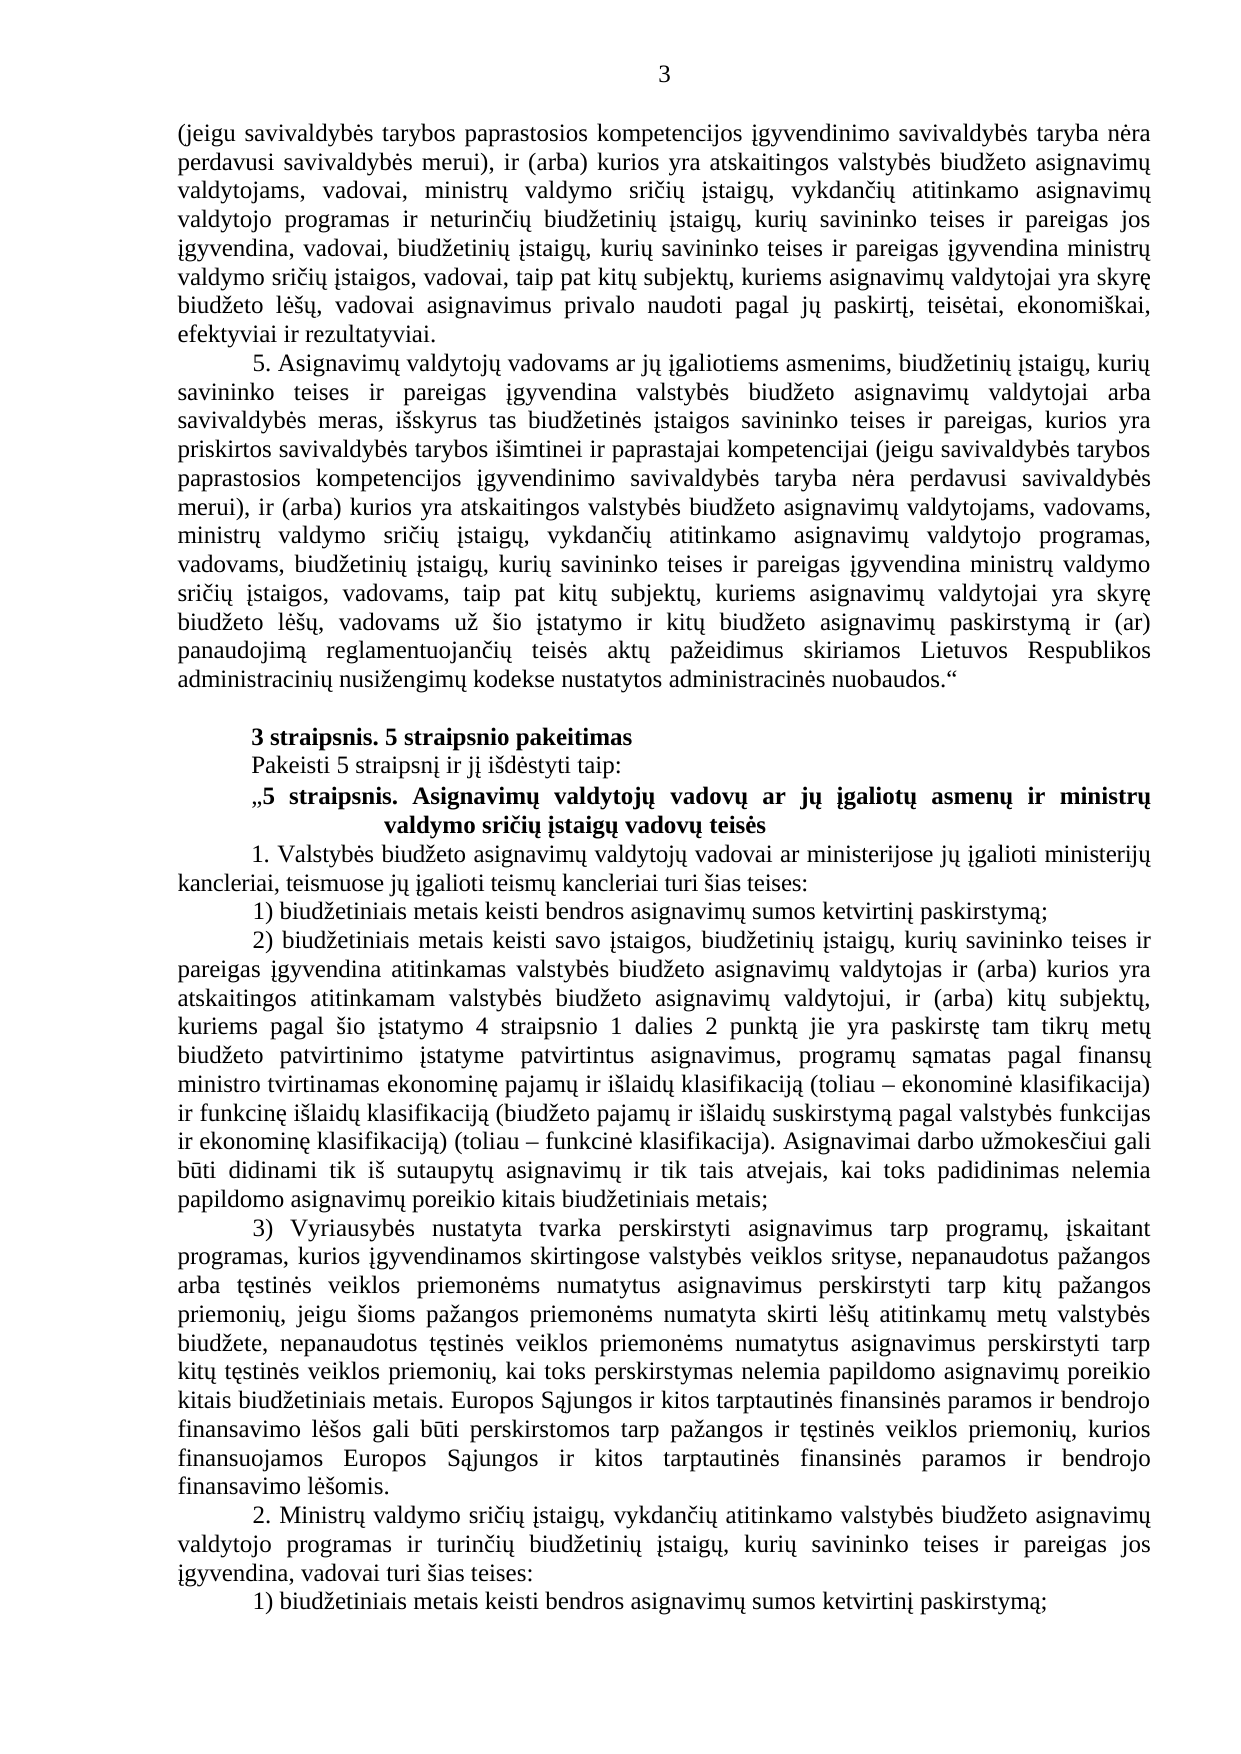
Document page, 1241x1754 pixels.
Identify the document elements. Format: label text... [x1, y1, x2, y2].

text 2) biudžetiniais metais keisti savo įstaigos, biudžetinių įstaigų, kurių savininko teises ir pareigas įgyvendina atitinkamas valstybės biudžeto asignavimų valdytojas ir (arba) kurios yra atskaitingos atitinkamam valstybės biudžeto asignavimų valdytojui, ir (arba) kitų subjektų, kuriems pagal šio įstatymo 4 straipsnio 1 dalies 2 punktą jie yra paskirstę tam tikrų metų biudžeto patvirtinimo įstatyme patvirtintus asignavimus, programų sąmatas pagal finansų ministro tvirtinamas ekonominę pajamų ir išlaidų klasifikaciją (toliau – ekonominė klasifikacija) ir funkcinę išlaidų klasifikaciją (biudžeto pajamų ir išlaidų suskirstymą pagal valstybės funkcijas ir ekonominę klasifikaciją) (toliau – funkcinė klasifikacija). Asignavimai darbo užmokesčiui gali būti didinami tik iš sutaupytų asignavimų ir tik tais atvejais, kai toks padidinimas nelemia papildomo asignavimų poreikio kitais biudžetiniais metais; [177, 925, 1152, 1213]
text 1) biudžetiniais metais keisti bendros asignavimų sumos ketvirtinį paskirstymą; [177, 896, 1152, 925]
text 1. Valstybės biudžeto asignavimų valdytojų vadovai ar ministerijose jų įgalioti ministerijų kancleriai, teismuose jų įgalioti teismų kancleriai turi šias teises: [177, 839, 1152, 896]
text (jeigu savivaldybės tarybos paprastosios kompetencijos įgyvendinimo savivaldybės taryba nėra perdavusi savivaldybės merui), ir (arba) kurios yra atskaitingos valstybės biudžeto asignavimų valdytojams, vadovai, ministrų valdymo sričių įstaigų, vykdančių atitinkamo asignavimų valdytojo programas ir neturinčių biudžetinių įstaigų, kurių savininko teises ir pareigas jos įgyvendina, vadovai, biudžetinių įstaigų, kurių savininko teises ir pareigas įgyvendina ministrų valdymo sričių įstaigos, vadovai, taip pat kitų subjektų, kuriems asignavimų valdytojai yra skyrę biudžeto lėšų, vadovai asignavimus privalo naudoti pagal jų paskirtį, teisėtai, ekonomiškai, efektyviai ir rezultatyviai. [177, 118, 1152, 348]
text 1) biudžetiniais metais keisti bendros asignavimų sumos ketvirtinį paskirstymą; [177, 1586, 1152, 1615]
text 3 straipsnis. 5 straipsnio pakeitimas [177, 722, 1152, 751]
text Pakeisti 5 straipsnį ir jį išdėstyti taip: [251, 751, 1152, 779]
text 3) Vyriausybės nustatyta tvarka perskirstyti asignavimus tarp programų, įskaitant programas, kurios įgyvendinamos skirtingose valstybės veiklos srityse, nepanaudotus pažangos arba tęstinės veiklos priemonėms numatytus asignavimus perskirstyti tarp kitų pažangos priemonių, jeigu šioms pažangos priemonėms numatyta skirti lėšų atitinkamų metų valstybės biudžete, nepanaudotus tęstinės veiklos priemonėms numatytus asignavimus perskirstyti tarp kitų tęstinės veiklos priemonių, kai toks perskirstymas nelemia papildomo asignavimų poreikio kitais biudžetiniais metais. Europos Sąjungos ir kitos tarptautinės finansinės paramos ir bendrojo finansavimo lėšos gali būti perskirstomos tarp pažangos ir tęstinės veiklos priemonių, kurios finansuojamos Europos Sąjungos ir kitos tarptautinės finansinės paramos ir bendrojo finansavimo lėšomis. [177, 1213, 1152, 1500]
text 2. Ministrų valdymo sričių įstaigų, vykdančių atitinkamo valstybės biudžeto asignavimų valdytojo programas ir turinčių biudžetinių įstaigų, kurių savininko teises ir pareigas jos įgyvendina, vadovai turi šias teises: [177, 1500, 1152, 1586]
text 5. Asignavimų valdytojų vadovams ar jų įgaliotiems asmenims, biudžetinių įstaigų, kurių savininko teises ir pareigas įgyvendina valstybės biudžeto asignavimų valdytojai arba savivaldybės meras, išskyrus tas biudžetinės įstaigos savininko teises ir pareigas, kurios yra priskirtos savivaldybės tarybos išimtinei ir paprastajai kompetencijai (jeigu savivaldybės tarybos paprastosios kompetencijos įgyvendinimo savivaldybės taryba nėra perdavusi savivaldybės merui), ir (arba) kurios yra atskaitingos valstybės biudžeto asignavimų valdytojams, vadovams, ministrų valdymo sričių įstaigų, vykdančių atitinkamo asignavimų valdytojo programas, vadovams, biudžetinių įstaigų, kurių savininko teises ir pareigas įgyvendina ministrų valdymo sričių įstaigos, vadovams, taip pat kitų subjektų, kuriems asignavimų valdytojai yra skyrę biudžeto lėšų, vadovams už šio įstatymo ir kitų biudžeto asignavimų paskirstymą ir (ar) panaudojimą reglamentuojančių teisės aktų pažeidimus skiriamos Lietuvos Respublikos administracinių nusižengimų kodekse nustatytos administracinės nuobaudos.“ [177, 348, 1152, 693]
text „5 straipsnis. Asignavimų valdytojų vadovų ar jų įgaliotų asmenų ir ministrų valdymo sričių įstaigų vadovų teisės [251, 781, 1152, 839]
